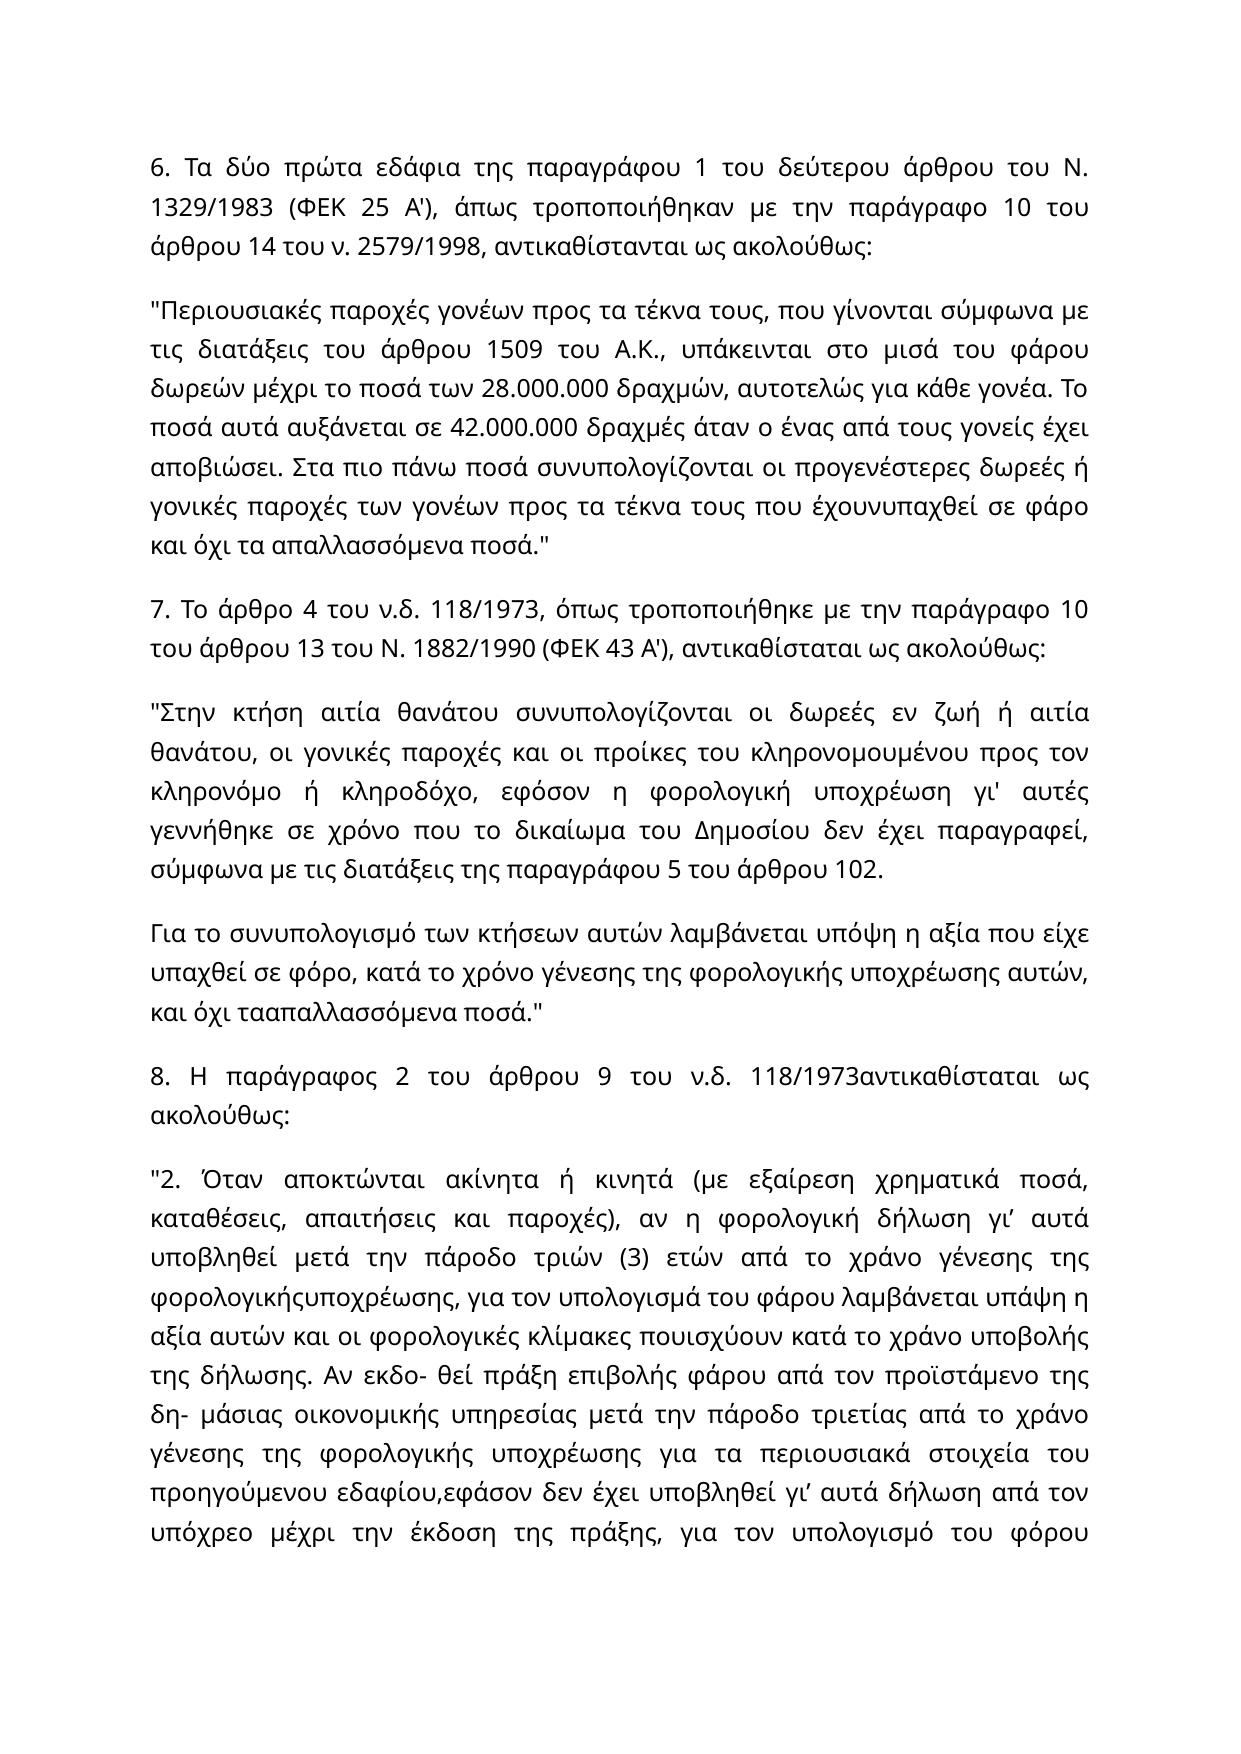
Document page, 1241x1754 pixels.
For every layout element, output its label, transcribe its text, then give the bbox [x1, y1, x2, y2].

text "2. Όταν αποκτώνται ακίνητα ή κινητά (με εξαίρεση χρηματικά ποσά, καταθέσεις, απαιτήσεις και παροχές), αν η φορολογική δήλωση γι’ αυτά υποβληθεί μετά την πάροδο τριών (3) ετών απά το χράνο γένεσης της φορολογικήςυποχρέωσης, για τον υπολογισμά του φάρου λαμβάνεται υπάψη η αξία αυτών και οι φορολογικές κλίμακες πουισχύουν κατά το χράνο υποβολής της δήλωσης. Αν εκδο- θεί πράξη επιβολής φάρου απά τον προϊστάμενο της δη- μάσιας οικονομικής υπηρεσίας μετά την πάροδο τριετίας απά το χράνο γένεσης της φορολογικής υποχρέωσης για τα περιουσιακά στοιχεία του προηγούμενου εδαφίου,εφάσον δεν έχει υποβληθεί γι’ αυτά δήλωση απά τον υπόχρεο μέχρι την έκδοση της πράξης, για τον υπολογισμό του φόρου [150, 1162, 1090, 1548]
text "Στην κτήση αιτία θανάτου συνυπολογίζονται οι δωρεές εν ζωή ή αιτία θανάτου, οι γονικές παροχές και οι προίκες του κληρονομουμένου προς τον κληρονόμο ή κληροδόχο, εφόσον η φορολογική υποχρέωση γι' αυτές γεννήθηκε σε χρόνο που το δικαίωμα του Δημοσίου δεν έχει παραγραφεί, σύμφωνα με τις διατάξεις της παραγράφου 5 του άρθρου 102. [150, 695, 1090, 886]
text "Περιουσιακές παροχές γονέων προς τα τέκνα τους, που γίνονται σύμφωνα με τις διατάξεις του άρθρου 1509 του Α.Κ., υπάκεινται στο μισά του φάρου δωρεών μέχρι το ποσά των 28.000.000 δραχμών, αυτοτελώς για κάθε γονέα. Το ποσά αυτά αυξάνεται σε 42.000.000 δραχμές άταν ο ένας απά τους γονείς έχει αποβιώσει. Στα πιο πάνω ποσά συνυπολογίζονται οι προγενέστερες δωρεές ή γονικές παροχές των γονέων προς τα τέκνα τους που έχουνυπαχθεί σε φάρο και όχι τα απαλλασσόμενα ποσά." [150, 292, 1090, 562]
text 6. Τα δύο πρώτα εδάφια της παραγράφου 1 του δεύτερου άρθρου του Ν. 1329/1983 (ΦΕΚ 25 Α'), άπως τροποποιήθηκαν με την παράγραφο 10 του άρθρου 14 του ν. 2579/1998, αντικαθίστανται ως ακολούθως: [150, 150, 1090, 262]
text 7. Το άρθρο 4 του ν.δ. 118/1973, όπως τροποποιήθηκε με την παράγραφο 10 του άρθρου 13 του Ν. 1882/1990 (ΦΕΚ 43 Α'), αντικαθίσταται ως ακολούθως: [150, 592, 1090, 665]
text 8. Η παράγραφος 2 του άρθρου 9 του ν.δ. 118/1973αντικαθίσταται ως ακολούθως: [150, 1058, 1090, 1132]
text Για το συνυπολογισμό των κτήσεων αυτών λαμβάνεται υπόψη η αξία που είχε υπαχθεί σε φόρο, κατά το χρόνο γένεσης της φορολογικής υποχρέωσης αυτών, και όχι τααπαλλασσόμενα ποσά." [150, 916, 1090, 1028]
